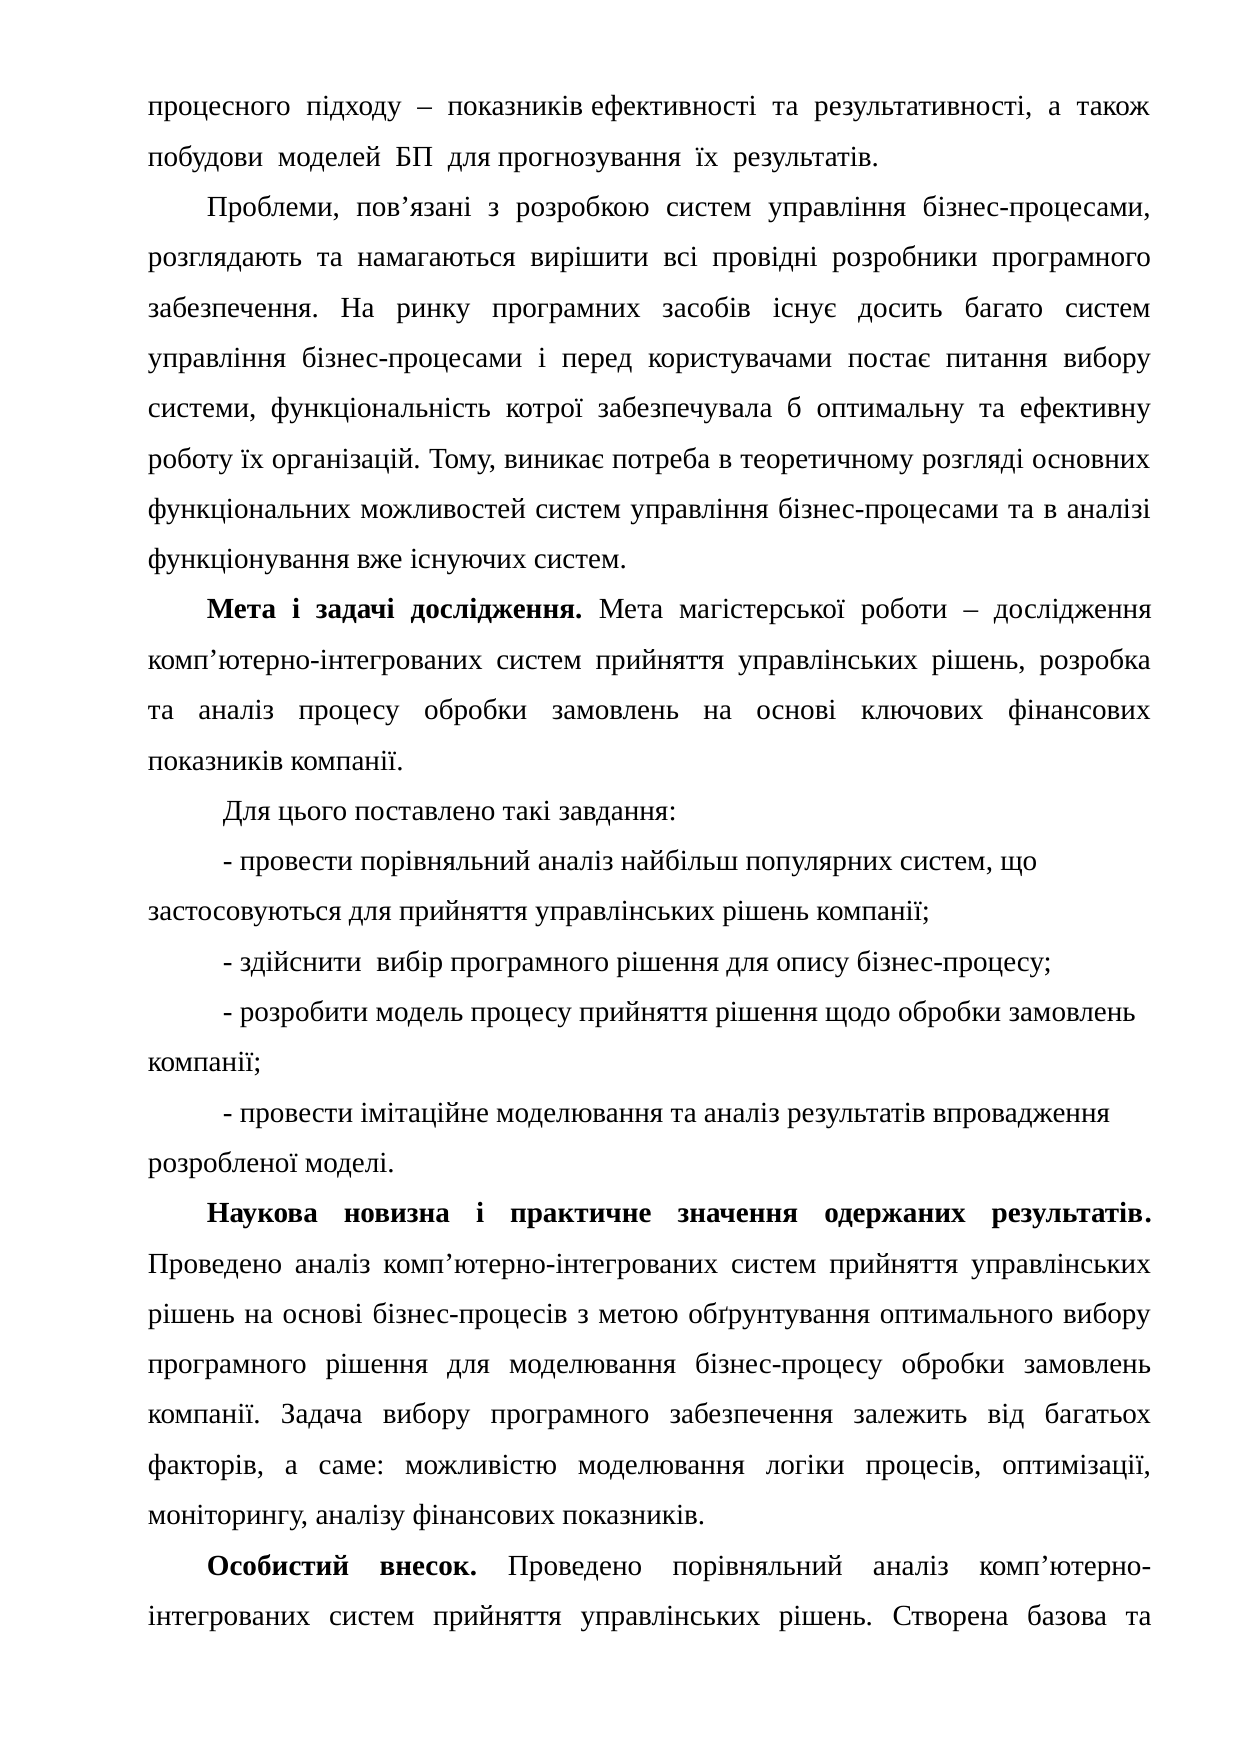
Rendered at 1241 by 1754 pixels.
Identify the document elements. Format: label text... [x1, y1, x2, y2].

text Мета і задачі дослідження. Мета магістерської роботи – дослідження комп’ютерно-інтегрованих систем прийняття управлінських рішень, розробка та аналіз процесу обробки замовлень на основі ключових фінансових показників компанії. [148, 592, 1152, 776]
text - провести імітаційне моделювання та аналіз результатів впровадження розробленої моделі. [148, 1095, 1152, 1179]
text Проблеми, пов’язані з розробкою систем управління бізнес-процесами, розглядають та намагаються вирішити всі провідні розробники програмного забезпечення. На ринку програмних засобів існує досить багато систем управління бізнес-процесами і перед користувачами постає питання вибору системи, функціональність котрої забезпечувала б оптимальну та ефективну роботу їх організацій. Тому, виникає потреба в теоретичному розгляді основних функціональних можливостей систем управління бізнес-процесами та в аналізі функціонування вже існуючих систем. [148, 189, 1152, 575]
text процесного підходу – показників ефективності та результативності, а також побудови моделей БП для прогнозування їх результатів. [148, 88, 1152, 172]
text Наукова новизна і практичне значення одержаних результатів. Проведено аналіз комп’ютерно-інтегрованих систем прийняття управлінських рішень на основі бізнес-процесів з метою обґрунтування оптимального вибору програмного рішення для моделювання бізнес-процесу обробки замовлень компанії. Задача вибору програмного забезпечення залежить від багатьох факторів, а саме: можливістю моделювання логіки процесів, оптимізації, моніторингу, аналізу фінансових показників. [148, 1195, 1152, 1531]
text - здійснити вибір програмного рішення для опису бізнес-процесу; [148, 944, 1152, 977]
text Для цього поставлено такі завдання: [148, 793, 1152, 826]
text Особистий внесок. Проведено порівняльний аналіз комп’ютерно-інтегрованих систем прийняття управлінських рішень. Створена базова та [148, 1548, 1152, 1631]
text - провести порівняльний аналіз найбільш популярних систем, що застосовуються для прийняття управлінських рішень компанії; [148, 843, 1152, 927]
text - розробити модель процесу прийняття рішення щодо обробки замовлень компанії; [148, 994, 1152, 1078]
